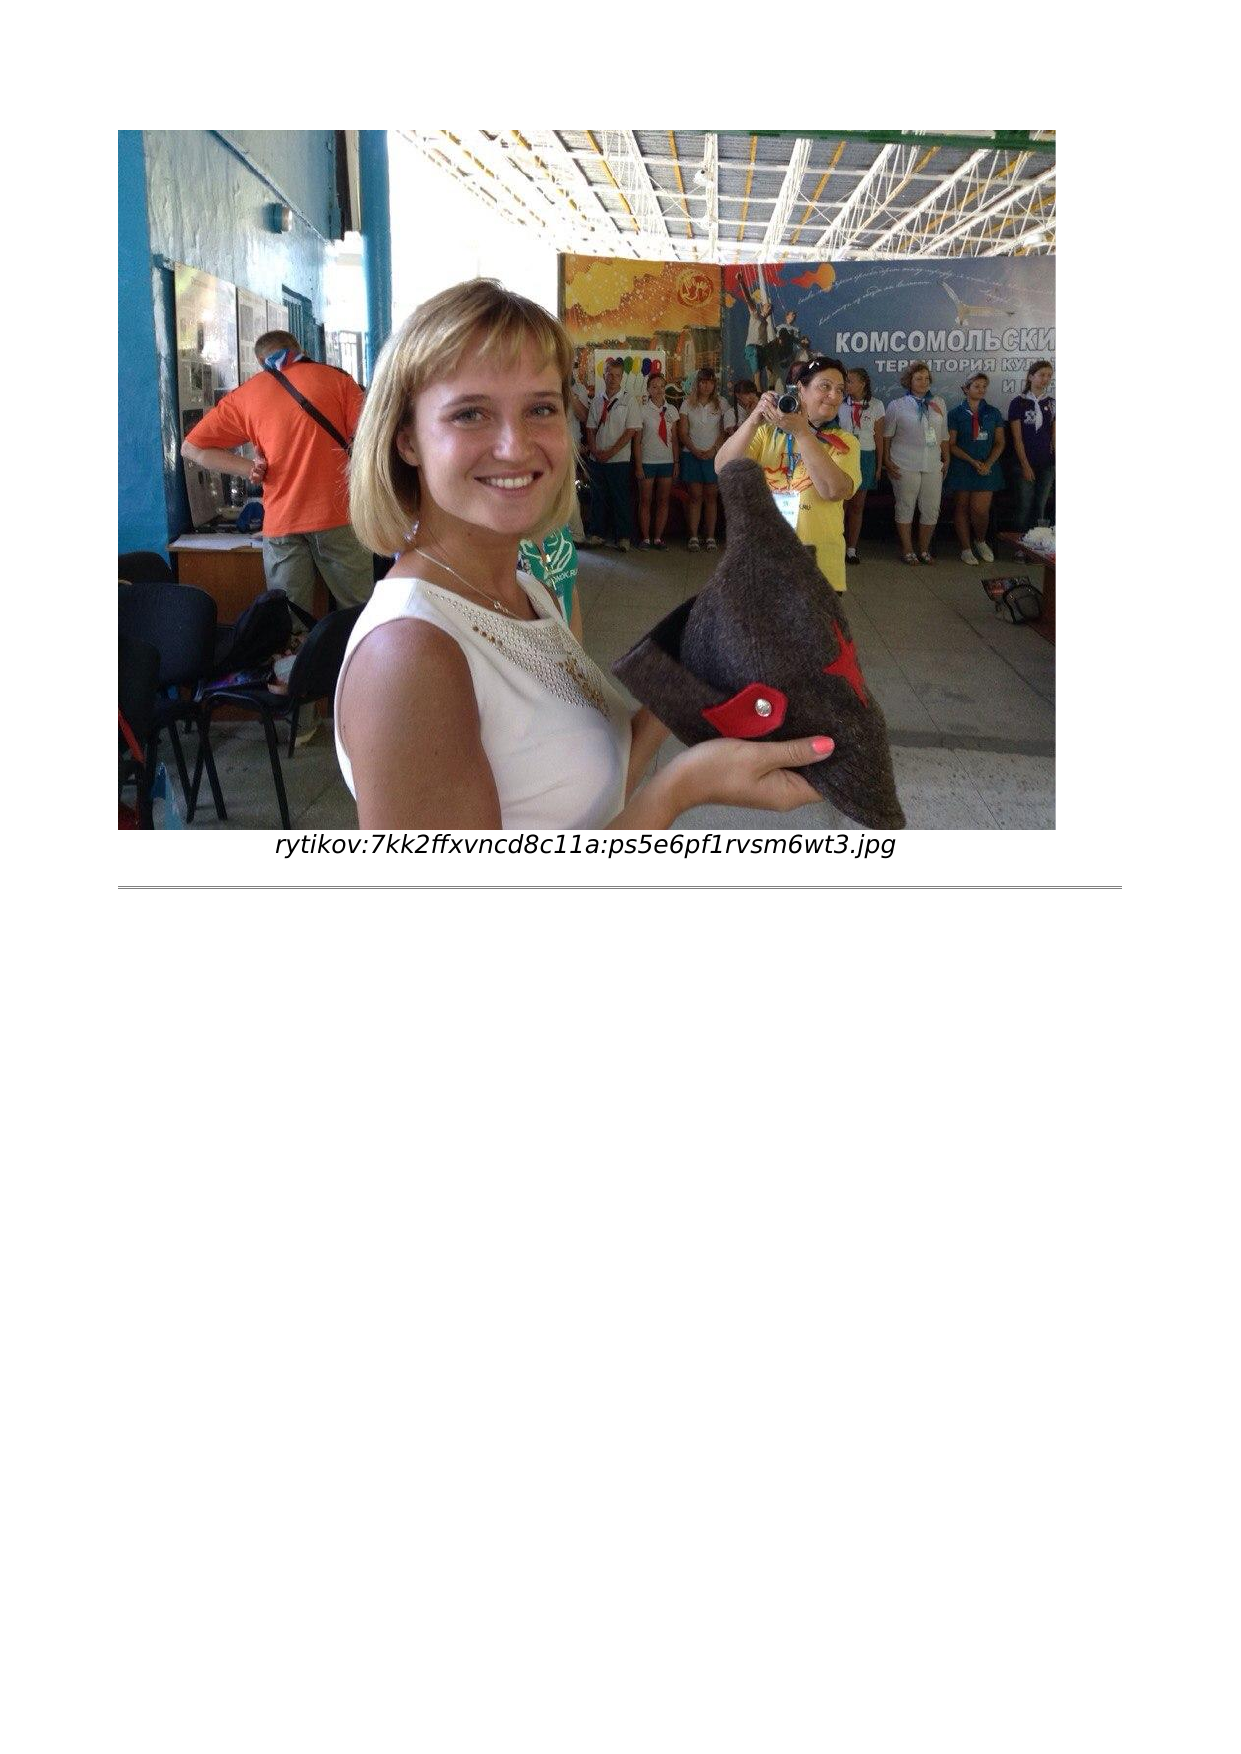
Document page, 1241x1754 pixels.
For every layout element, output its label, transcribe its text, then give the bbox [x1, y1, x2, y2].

picture [118, 130, 1056, 830]
text rytikov:7kk2ffxvncd8c11a:ps5e6pf1rvsm6wt3.jpg [118, 830, 1056, 859]
